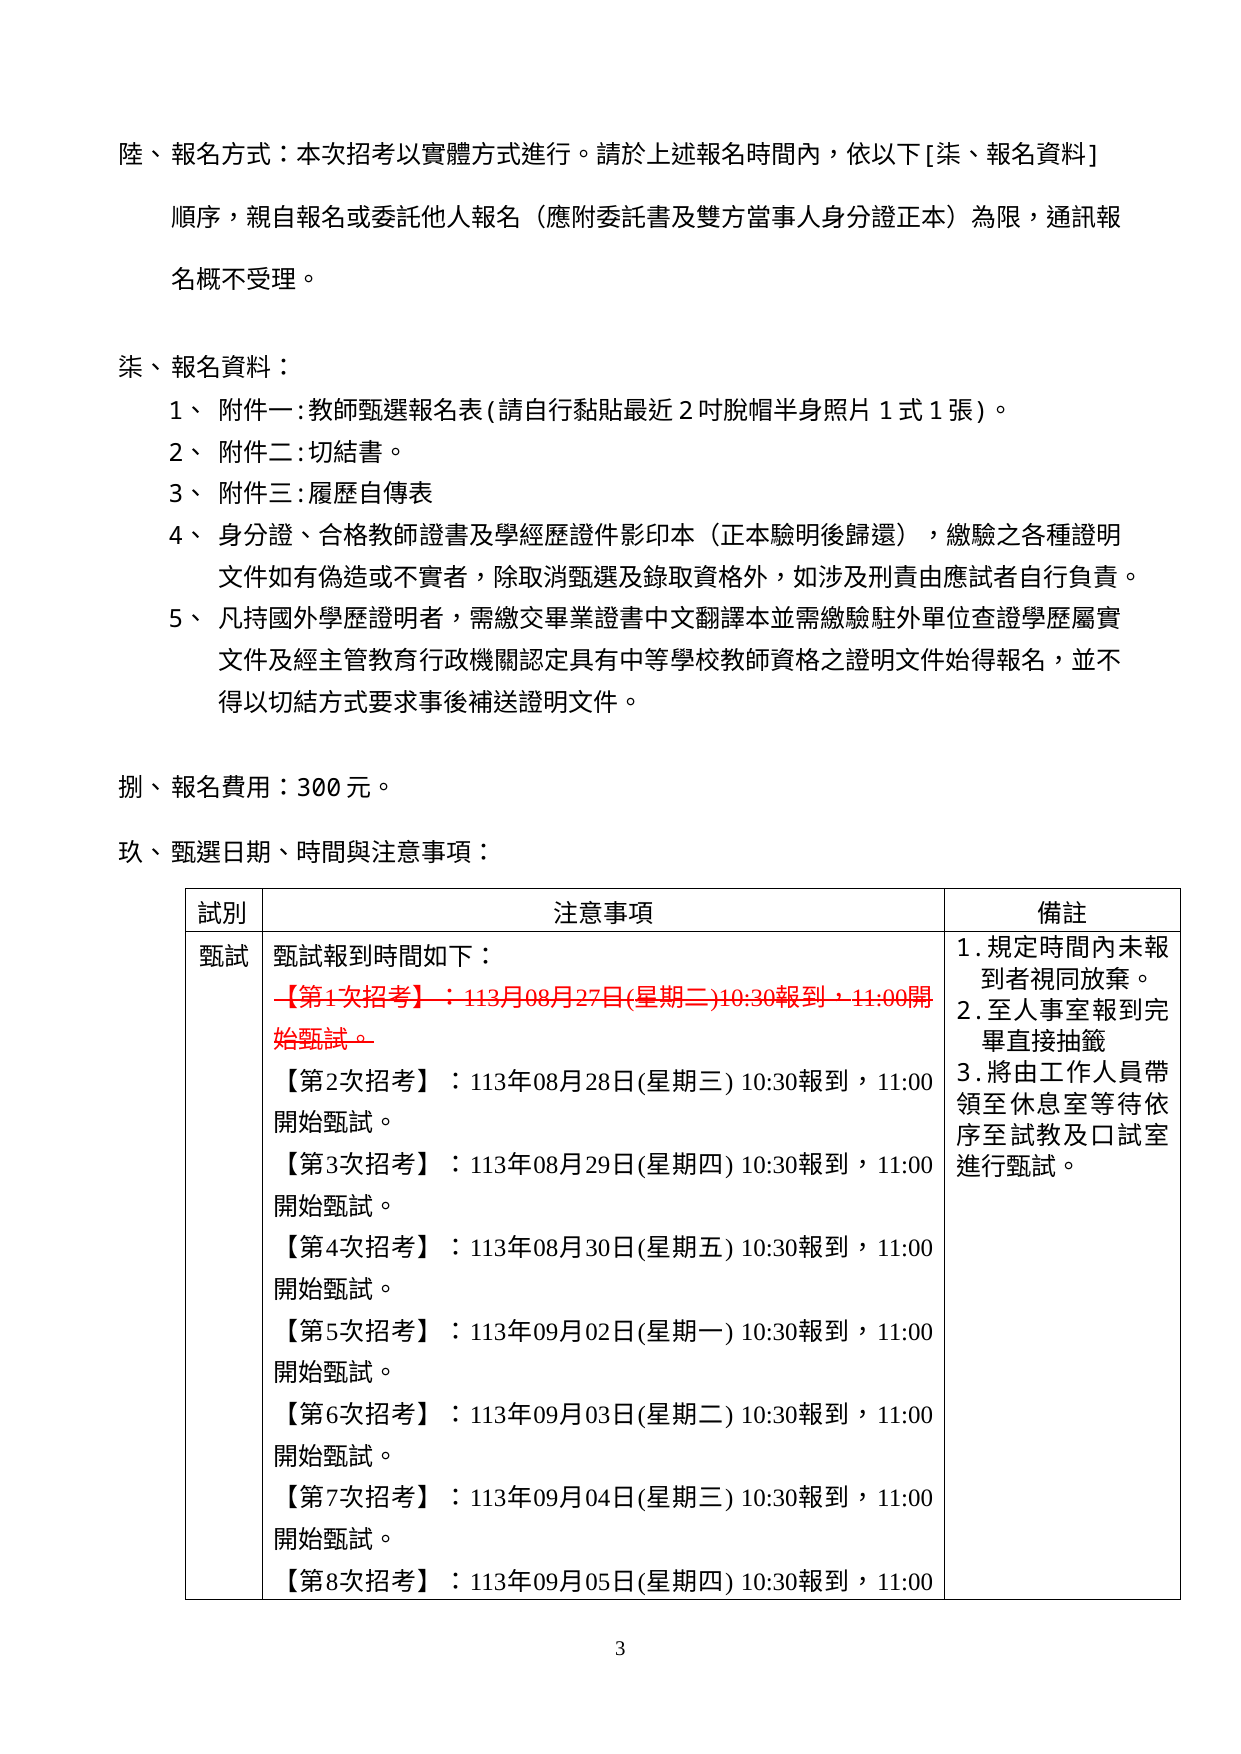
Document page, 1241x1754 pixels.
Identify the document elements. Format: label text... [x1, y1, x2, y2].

table_cell 1.規定時間內未報到者視同放棄。 2.至人事室報到完畢直接抽籤 3.將由工作人員帶領至休息室等待依序至試教及口試室進行甄試。 [945, 932, 1180, 1598]
list 附件二:切結書。 [168, 428, 1122, 469]
list 報名費用：300元。 [118, 744, 1122, 807]
list 報名方式：本次招考以實體方式進行。請於上述報名時間內，依以下[柒、報名資料]順序，親自報名或委託他人報名（應附委託書及雙方當事人身分證正本）為限，通訊報名概不受理。 [118, 111, 1122, 298]
table_cell 甄試報到時間如下： 【第1次招考】：113月08月27日(星期二)10:30報到，11:00開始甄試。 【第2次招考】：113年08月28日(星期三) 10:30報到，11:00開始甄試。 【第3次招考】：113年08月29日(星期四) 10:30報到，11:00開始甄試。 【第4次招考】：113年08月30日(星期五) 10:30報到，11:00開始甄試。 【第5次招考】：113年09月02日(星期一) 10:30報到，11:00開始甄試。 【第6次招考】：113年09月03日(星期二) 10:30報到，11:00開始甄試。 【第7次招考】：113年09月04日(星期三) 10:30報到，11:00開始甄試。 【第8次招考】：113年09月05日(星期四) 10:30報到，11:00 [263, 932, 944, 1598]
list 報名資料： [118, 323, 1122, 386]
list 附件三:履歷自傳表 [168, 469, 1122, 511]
list 甄選日期、時間與注意事項： [118, 832, 1122, 869]
table_header 試別 [186, 889, 262, 931]
list 身分證、合格教師證書及學經歷證件影印本（正本驗明後歸還），繳驗之各種證明文件如有偽造或不實者，除取消甄選及錄取資格外，如涉及刑責由應試者自行負責。 [168, 511, 1122, 594]
list 凡持國外學歷證明者，需繳交畢業證書中文翻譯本並需繳驗駐外單位查證學歷屬實文件及經主管教育行政機關認定具有中等學校教師資格之證明文件始得報名，並不得以切結方式要求事後補送證明文件。 [168, 594, 1122, 719]
table_cell 甄試 [186, 932, 262, 1598]
table_header 注意事項 [263, 889, 944, 931]
table_header 備註 [945, 889, 1180, 931]
list 附件一:教師甄選報名表(請自行黏貼最近2吋脫帽半身照片1式1張)。 [168, 386, 1122, 428]
